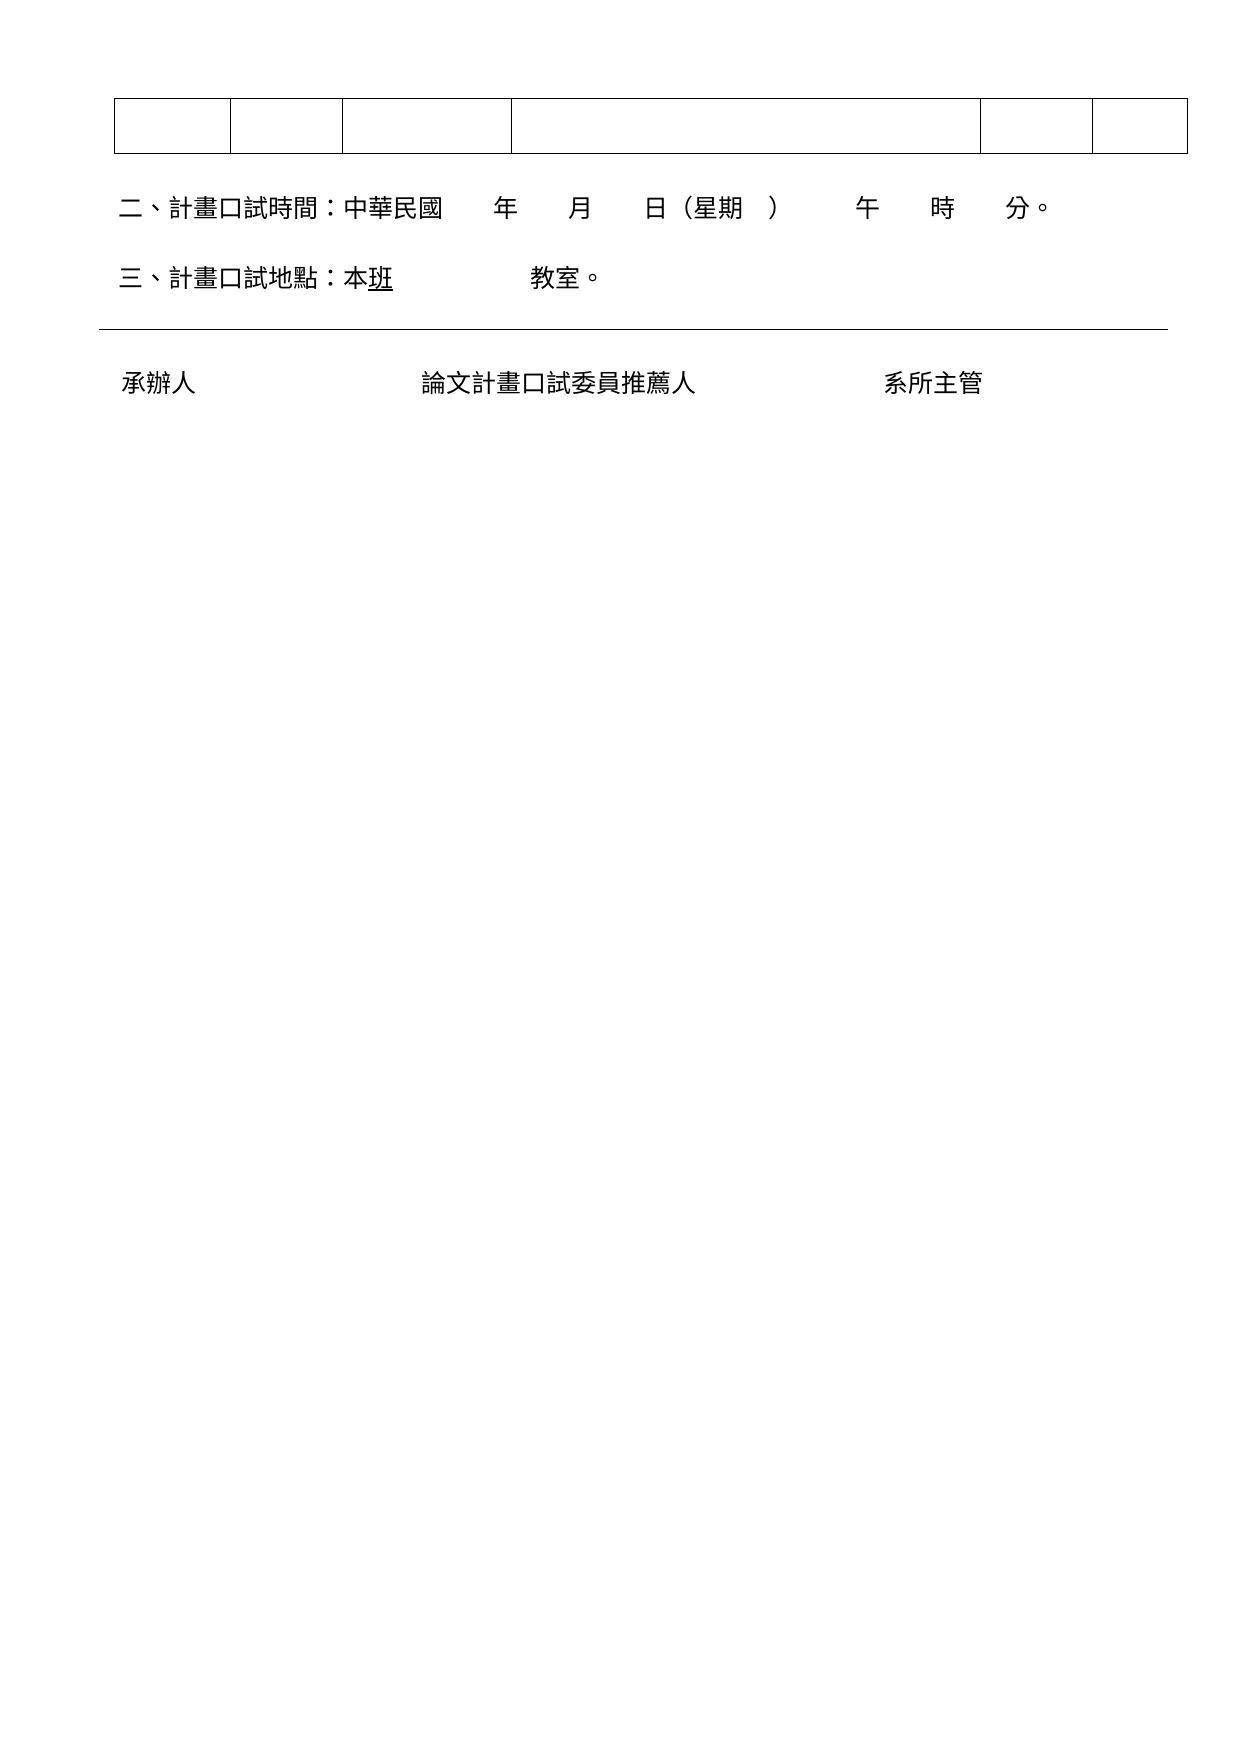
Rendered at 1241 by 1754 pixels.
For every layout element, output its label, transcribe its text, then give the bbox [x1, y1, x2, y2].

table_cell [1093, 99, 1187, 153]
table_cell [231, 99, 342, 153]
table_cell [512, 99, 980, 153]
table_cell [115, 99, 230, 153]
table_header 承辦人 論文計畫口試委員推薦人 系所主管 [99, 330, 1168, 400]
text 二、計畫口試時間：中華民國 年 月 日（星期 ） 午 時 分。 [118, 188, 1162, 224]
table_cell [343, 99, 511, 153]
table_cell [981, 99, 1092, 153]
text 三、計畫口試地點：本班 教室。 [118, 258, 1162, 294]
